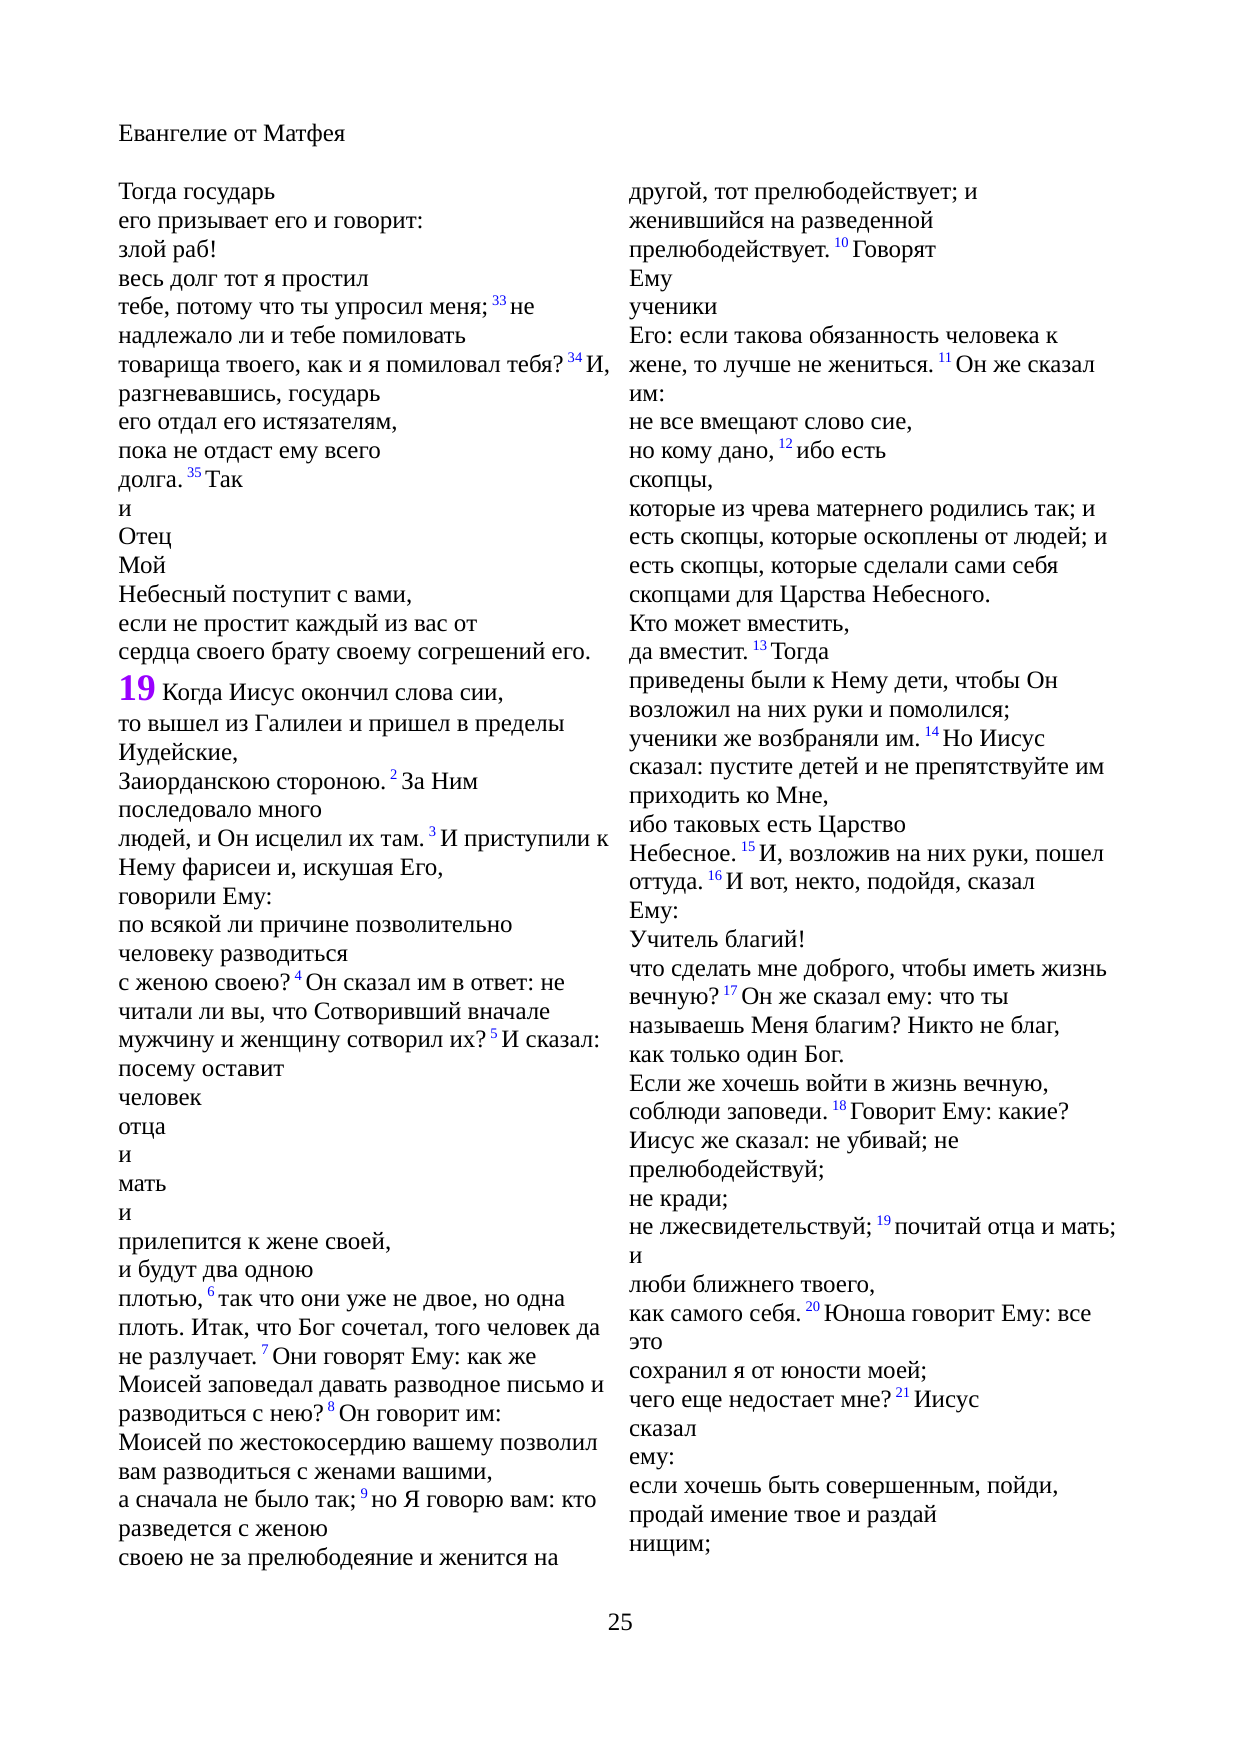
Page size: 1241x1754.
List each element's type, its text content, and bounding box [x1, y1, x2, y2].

text которые из чрева матернего родились так; и есть скопцы, которые оскоплены от людей; и есть скопцы, которые сделали сами себя скопцами для Царства Небесного. [629, 493, 1122, 608]
text по всякой ли причине позволительно человеку разводиться [118, 909, 611, 967]
text как самого себя. 20 Юноша говорит Ему: все это [629, 1298, 1122, 1355]
text пока не отдаст ему всего [118, 435, 611, 464]
text а сначала не было так; 9 но Я говорю вам: кто разведется с женою [118, 1484, 611, 1542]
text его отдал его истязателям, [118, 406, 611, 435]
text тебе, потому что ты упросил меня; 33 не надлежало ли и тебе помиловать [118, 291, 611, 349]
text ученики [629, 291, 1122, 320]
text скопцы, [629, 464, 1122, 493]
text товарища твоего, как и я помиловал тебя? 34 И, разгневавшись, государь [118, 349, 611, 406]
text долга. 35 Так [118, 464, 611, 493]
text и [118, 1139, 611, 1168]
text люби ближнего твоего, [629, 1269, 1122, 1298]
text и [118, 1197, 611, 1226]
text ему: [629, 1441, 1122, 1470]
text Небесное. 15 И, возложив на них руки, пошел оттуда. 16 И вот, некто, подойдя, сказал [629, 838, 1122, 895]
text не лжесвидетельствуй; 19 почитай отца и мать; и [629, 1211, 1122, 1269]
text и будут два одною [118, 1254, 611, 1283]
text если не простит каждый из вас от [118, 608, 611, 636]
text другой, тот прелюбодействует; и [629, 176, 1122, 205]
text человек [118, 1082, 611, 1111]
text Небесный поступит с вами, [118, 579, 611, 608]
text если хочешь быть совершенным, пойди, продай имение твое и раздай [629, 1470, 1122, 1528]
text Учитель благий! [629, 924, 1122, 953]
text нищим; [629, 1528, 1122, 1556]
text своею не за прелюбодеяние и женится на [118, 1542, 611, 1571]
text сохранил я от юности моей; [629, 1355, 1122, 1384]
text не все вмещают слово сие, [629, 406, 1122, 435]
text чего еще недостает мне? 21 Иисус [629, 1384, 1122, 1413]
text не кради; [629, 1183, 1122, 1211]
text Отец [118, 521, 611, 550]
text как только один Бог. [629, 1039, 1122, 1068]
text но кому дано, 12 ибо есть [629, 435, 1122, 464]
text Мой [118, 550, 611, 579]
text то вышел из Галилеи и пришел в пределы Иудейские, [118, 708, 611, 766]
text людей, и Он исцелил их там. 3 И приступили к Нему фарисеи и, искушая Его, [118, 823, 611, 881]
text Если же хочешь войти в жизнь вечную, соблюди заповеди. 18 Говорит Ему: какие? Иисус же сказал: не убивай; не прелюбодействуй; [629, 1068, 1122, 1183]
text Моисей по жестокосердию вашему позволил вам разводиться с женами вашими, [118, 1427, 611, 1484]
text Ему [629, 263, 1122, 291]
text 19 Когда Иисус окончил слова сии, [118, 665, 611, 708]
text Заиорданскою стороною. 2 За Ним последовало много [118, 766, 611, 823]
text с женою своею? 4 Он сказал им в ответ: не читали ли вы, что Сотворивший вначале мужчину и женщину сотворил их? 5 И сказал: посему оставит [118, 967, 611, 1082]
text сердца своего брату своему согрешений его. [118, 636, 611, 665]
text да вместит. 13 Тогда [629, 636, 1122, 665]
text ученики же возбраняли им. 14 Но Иисус сказал: пустите детей и не препятствуйте им приходить ко Мне, [629, 723, 1122, 809]
text что сделать мне доброго, чтобы иметь жизнь вечную? 17 Он же сказал ему: что ты называешь Меня благим? Никто не благ, [629, 953, 1122, 1039]
text Тогда государь [118, 176, 611, 205]
text говорили Ему: [118, 881, 611, 909]
text весь долг тот я простил [118, 263, 611, 291]
text мать [118, 1168, 611, 1197]
text сказал [629, 1413, 1122, 1441]
text прилепится к жене своей, [118, 1226, 611, 1254]
text и [118, 493, 611, 521]
text злой раб! [118, 234, 611, 263]
text женившийся на разведенной прелюбодействует. 10 Говорят [629, 205, 1122, 263]
text плотью, 6 так что они уже не двое, но одна плоть. Итак, что Бог сочетал, того человек да не разлучает. 7 Они говорят Ему: как же Моисей заповедал давать разводное письмо и разводиться с нею? 8 Он говорит им: [118, 1283, 611, 1427]
text Кто может вместить, [629, 608, 1122, 636]
text Ему: [629, 895, 1122, 924]
text отца [118, 1111, 611, 1139]
text Его: если такова обязанность человека к жене, то лучше не жениться. 11 Он же сказал им: [629, 320, 1122, 406]
text ибо таковых есть Царство [629, 809, 1122, 838]
text приведены были к Нему дети, чтобы Он возложил на них руки и помолился; [629, 665, 1122, 723]
text его призывает его и говорит: [118, 205, 611, 234]
